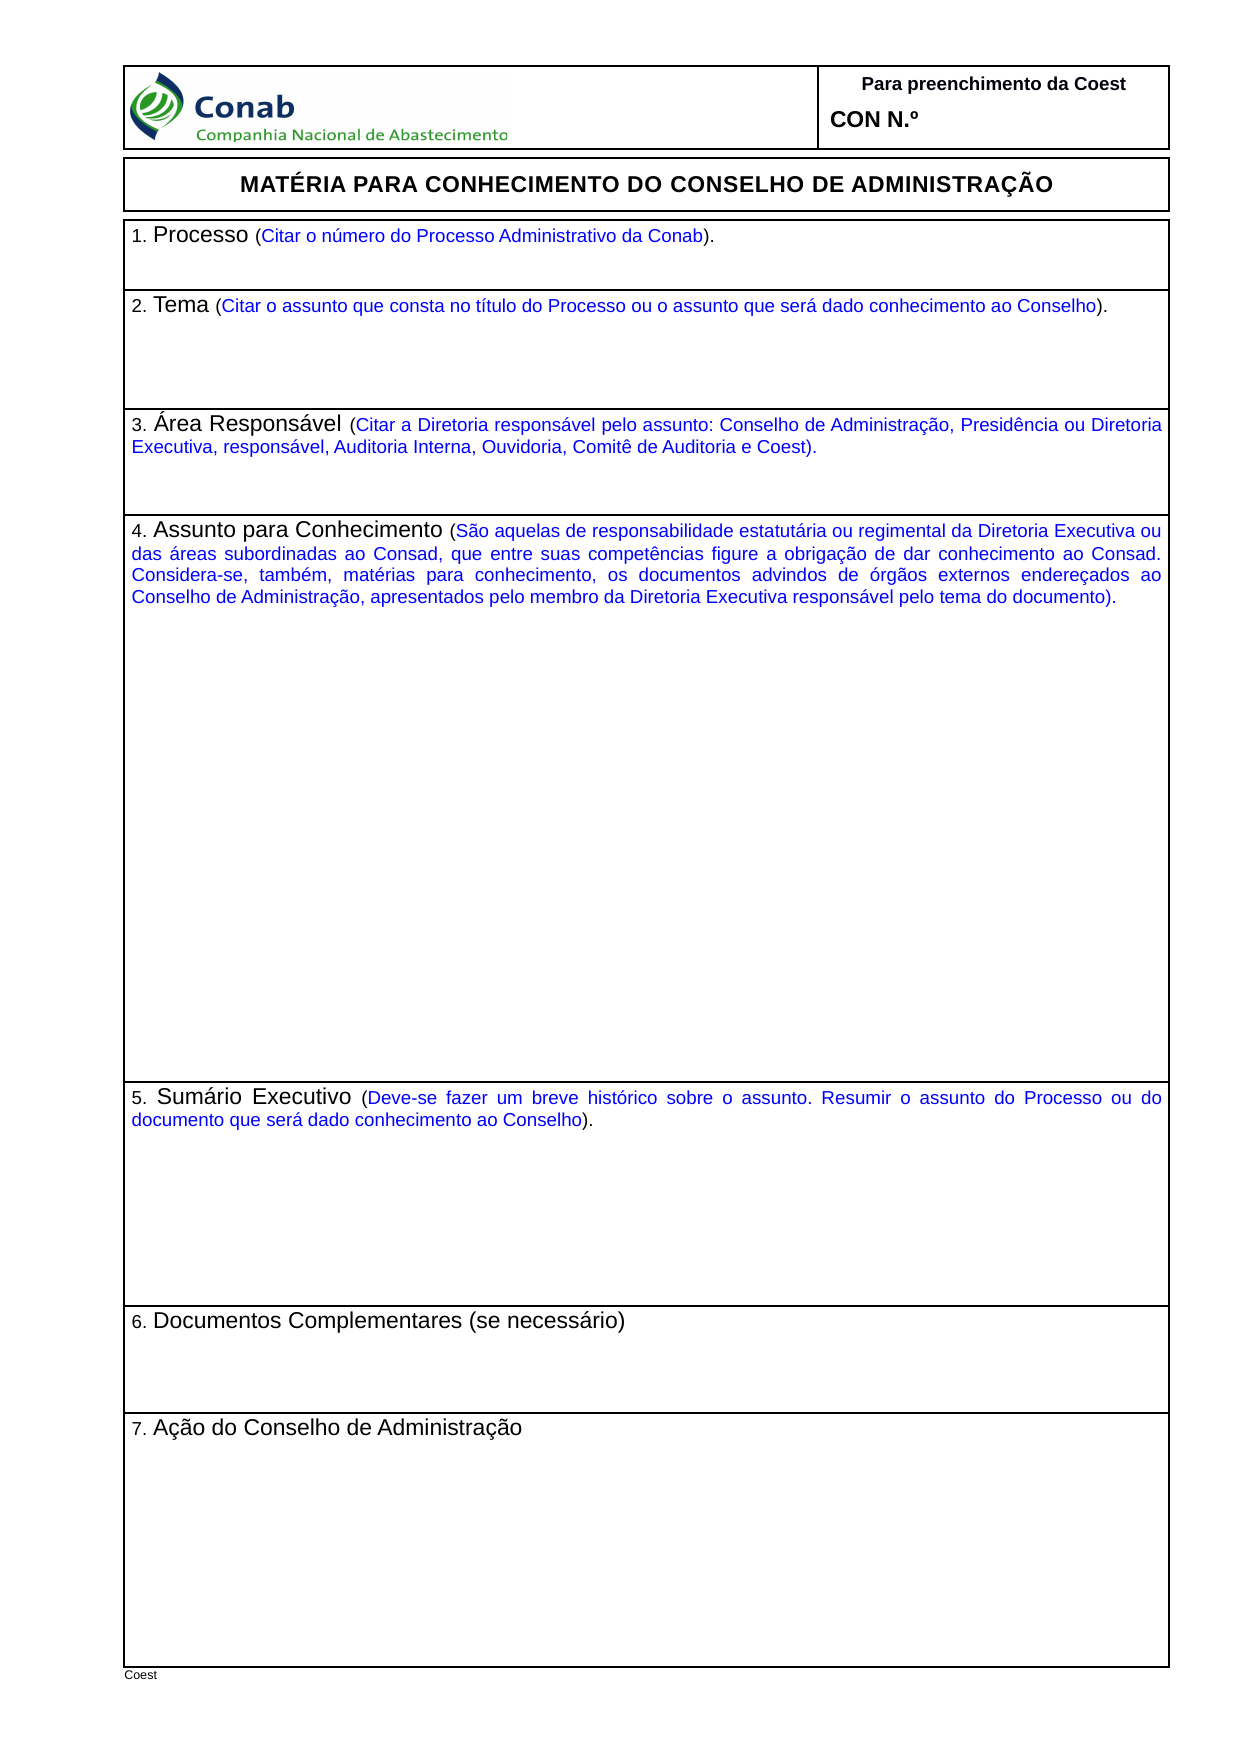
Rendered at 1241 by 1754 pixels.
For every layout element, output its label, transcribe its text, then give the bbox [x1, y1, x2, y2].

table_header Para preenchimento da Coest CON N.º [819, 67, 1168, 148]
table_cell 1. Processo (Citar o número do Processo Administrativo da Conab). [125, 221, 1168, 289]
table_cell 5. Sumário Executivo (Deve-se fazer um breve histórico sobre o assunto. Resumir o assunto do Processo ou do documento que será dado conhecimento ao Conselho). [125, 1083, 1168, 1305]
table_cell 2. Tema (Citar o assunto que consta no título do Processo ou o assunto que será dado conhecimento ao Conselho). [125, 291, 1168, 407]
table_header [125, 67, 817, 148]
table_cell 3. Área Responsável (Citar a Diretoria responsável pelo assunto: Conselho de Administração, Presidência ou Diretoria Executiva, responsável, Auditoria Interna, Ouvidoria, Comitê de Auditoria e Coest). [125, 410, 1168, 514]
table_cell 6. Documentos Complementares (se necessário) [125, 1307, 1168, 1412]
table_cell [124, 150, 1169, 157]
picture [130, 72, 508, 142]
table_cell [124, 212, 1169, 218]
text Coest [124, 1668, 1169, 1682]
table_cell 7. Ação do Conselho de Administração [125, 1414, 1168, 1666]
table_cell 4. Assunto para Conhecimento (São aquelas de responsabilidade estatutária ou regimental da Diretoria Executiva ou das áreas subordinadas ao Consad, que entre suas competências figure a obrigação de dar conhecimento ao Consad. Considera-se, também, matérias para conhecimento, os documentos advindos de órgãos externos endereçados ao Conselho de Administração, apresentados pelo membro da Diretoria Executiva responsável pelo tema do documento). [125, 516, 1168, 1081]
table_cell MATÉRIA PARA CONHECIMENTO DO CONSELHO DE ADMINISTRAÇÃO [125, 159, 1168, 210]
